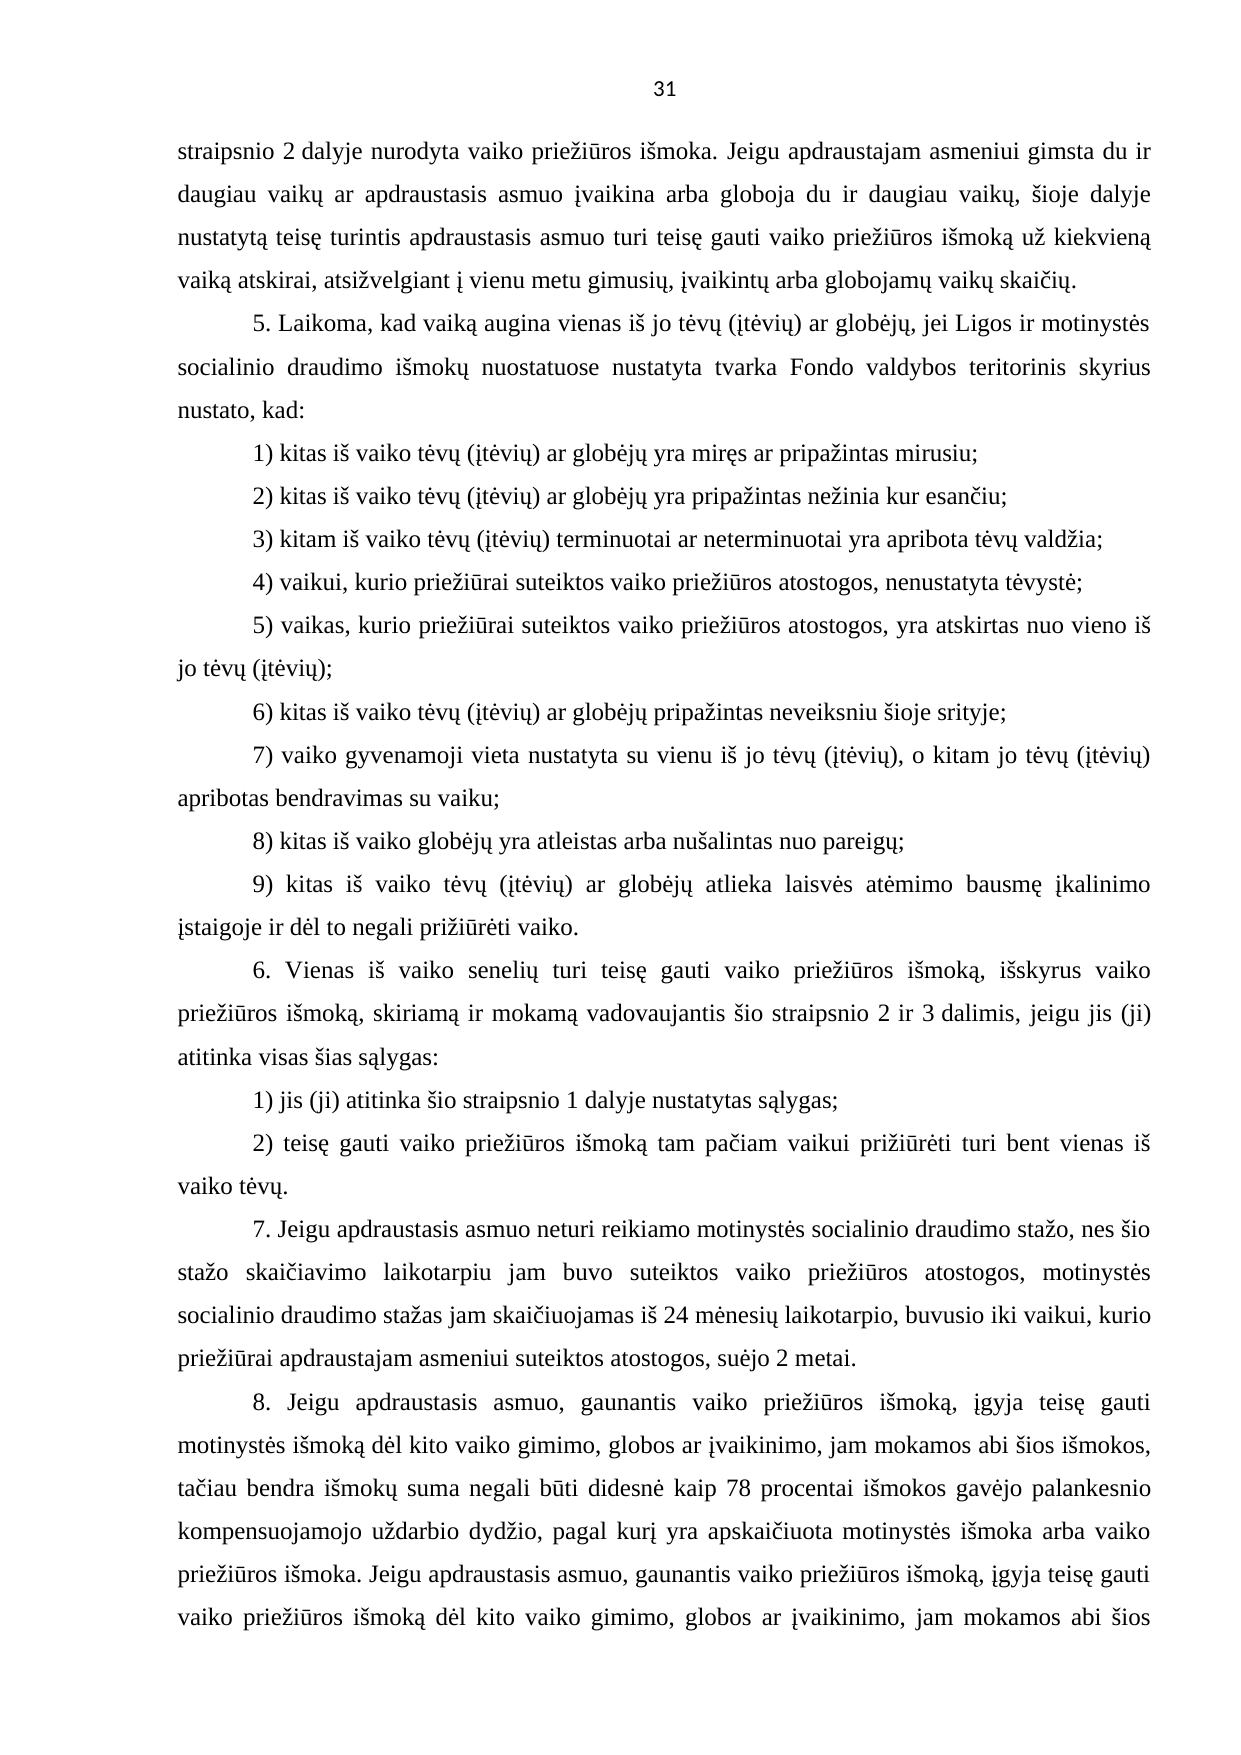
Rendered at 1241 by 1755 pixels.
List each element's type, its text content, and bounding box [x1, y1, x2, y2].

text straipsnio 2 dalyje nurodyta vaiko priežiūros išmoka. Jeigu apdraustajam asmeniui gimsta du ir daugiau vaikų ar apdraustasis asmuo įvaikina arba globoja du ir daugiau vaikų, šioje dalyje nustatytą teisę turintis apdraustasis asmuo turi teisę gauti vaiko priežiūros išmoką už kiekvieną vaiką atskirai, atsižvelgiant į vienu metu gimusių, įvaikintų arba globojamų vaikų skaičių. [177, 136, 1152, 294]
text 8. Jeigu apdraustasis asmuo, gaunantis vaiko priežiūros išmoką, įgyja teisę gauti motinystės išmoką dėl kito vaiko gimimo, globos ar įvaikinimo, jam mokamos abi šios išmokos, tačiau bendra išmokų suma negali būti didesnė kaip 78 procentai išmokos gavėjo palankesnio kompensuojamojo uždarbio dydžio, pagal kurį yra apskaičiuota motinystės išmoka arba vaiko priežiūros išmoka. Jeigu apdraustasis asmuo, gaunantis vaiko priežiūros išmoką, įgyja teisę gauti vaiko priežiūros išmoką dėl kito vaiko gimimo, globos ar įvaikinimo, jam mokamos abi šios [177, 1387, 1152, 1631]
text 1) kitas iš vaiko tėvų (įtėvių) ar globėjų yra miręs ar pripažintas mirusiu; [177, 438, 1152, 467]
text 6) kitas iš vaiko tėvų (įtėvių) ar globėjų pripažintas neveiksniu šioje srityje; [177, 697, 1152, 725]
text 5. Laikoma, kad vaiką augina vienas iš jo tėvų (įtėvių) ar globėjų, jei Ligos ir motinystės socialinio draudimo išmokų nuostatuose nustatyta tvarka Fondo valdybos teritorinis skyrius nustato, kad: [177, 308, 1152, 423]
text 1) jis (ji) atitinka šio straipsnio 1 dalyje nustatytas sąlygas; [177, 1085, 1152, 1113]
text 2) teisę gauti vaiko priežiūros išmoką tam pačiam vaikui prižiūrėti turi bent vienas iš vaiko tėvų. [177, 1128, 1152, 1200]
text 3) kitam iš vaiko tėvų (įtėvių) terminuotai ar neterminuotai yra apribota tėvų valdžia; [177, 524, 1152, 553]
text 2) kitas iš vaiko tėvų (įtėvių) ar globėjų yra pripažintas nežinia kur esančiu; [177, 481, 1152, 510]
text 7. Jeigu apdraustasis asmuo neturi reikiamo motinystės socialinio draudimo stažo, nes šio stažo skaičiavimo laikotarpiu jam buvo suteiktos vaiko priežiūros atostogos, motinystės socialinio draudimo stažas jam skaičiuojamas iš 24 mėnesių laikotarpio, buvusio iki vaikui, kurio priežiūrai apdraustajam asmeniui suteiktos atostogos, suėjo 2 metai. [177, 1214, 1152, 1372]
text 9) kitas iš vaiko tėvų (įtėvių) ar globėjų atlieka laisvės atėmimo bausmę įkalinimo įstaigoje ir dėl to negali prižiūrėti vaiko. [177, 869, 1152, 941]
text 6. Vienas iš vaiko senelių turi teisę gauti vaiko priežiūros išmoką, išskyrus vaiko priežiūros išmoką, skiriamą ir mokamą vadovaujantis šio straipsnio 2 ir 3 dalimis, jeigu jis (ji) atitinka visas šias sąlygas: [177, 955, 1152, 1070]
text 4) vaikui, kurio priežiūrai suteiktos vaiko priežiūros atostogos, nenustatyta tėvystė; [177, 567, 1152, 596]
text 8) kitas iš vaiko globėjų yra atleistas arba nušalintas nuo pareigų; [177, 826, 1152, 855]
text 7) vaiko gyvenamoji vieta nustatyta su vienu iš jo tėvų (įtėvių), o kitam jo tėvų (įtėvių) apribotas bendravimas su vaiku; [177, 740, 1152, 812]
text 5) vaikas, kurio priežiūrai suteiktos vaiko priežiūros atostogos, yra atskirtas nuo vieno iš jo tėvų (įtėvių); [177, 610, 1152, 682]
